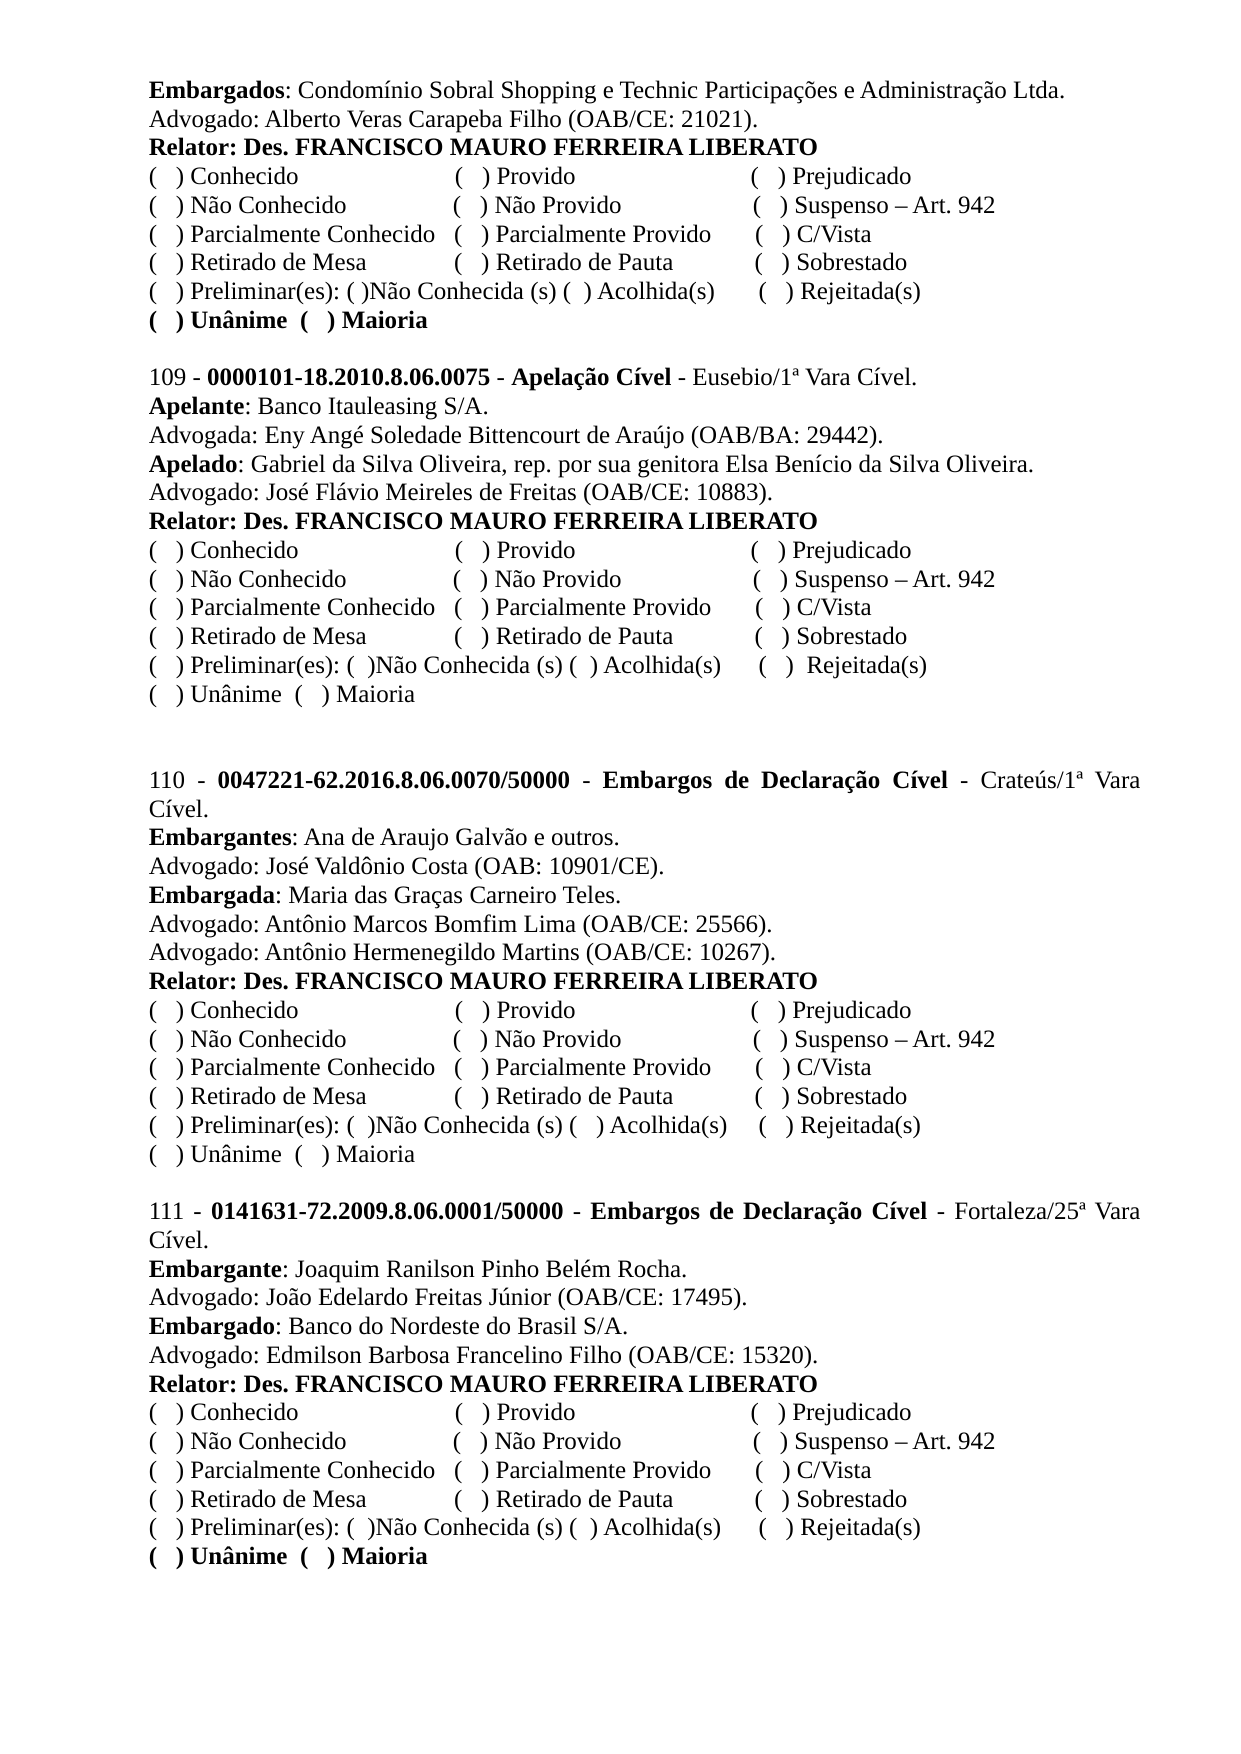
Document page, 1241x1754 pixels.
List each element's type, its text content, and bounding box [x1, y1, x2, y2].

text Advogado: Antônio Marcos Bomfim Lima (OAB/CE: 25566). [148, 909, 1141, 937]
text ( ) Unânime ( ) Maioria [148, 1541, 1158, 1570]
text ( ) Unânime ( ) Maioria [148, 305, 1158, 334]
text ( ) Parcialmente Conhecido ( ) Parcialmente Provido ( ) C/Vista [148, 1052, 1158, 1081]
text Advogado: Edmilson Barbosa Francelino Filho (OAB/CE: 15320). [148, 1340, 1141, 1369]
text Relator: Des. FRANCISCO MAURO FERREIRA LIBERATO [148, 132, 1141, 161]
text 109 - 0000101-18.2010.8.06.0075 - Apelação Cível - Eusebio/1ª Vara Cível. [148, 362, 1141, 391]
text Advogada: Eny Angé Soledade Bittencourt de Araújo (OAB/BA: 29442). [148, 420, 1141, 449]
text ( ) Preliminar(es): ( )Não Conhecida (s) ( ) Acolhida(s) ( ) Rejeitada(s) [148, 1512, 1158, 1541]
text Embargados: Condomínio Sobral Shopping e Technic Participações e Administração Ltda. [148, 75, 1141, 104]
text ( ) Unânime ( ) Maioria [148, 679, 1158, 707]
text Embargante: Joaquim Ranilson Pinho Belém Rocha. [148, 1254, 1141, 1282]
text ( ) Parcialmente Conhecido ( ) Parcialmente Provido ( ) C/Vista [148, 592, 1158, 621]
text 110 - 0047221-62.2016.8.06.0070/50000 - Embargos de Declaração Cível - Crateús/1ª Vara Cível. [148, 765, 1141, 822]
text ( ) Não Conhecido ( ) Não Provido ( ) Suspenso – Art. 942 [148, 1426, 1158, 1455]
text ( ) Retirado de Mesa ( ) Retirado de Pauta ( ) Sobrestado [148, 621, 1158, 650]
text ( ) Retirado de Mesa ( ) Retirado de Pauta ( ) Sobrestado [148, 1081, 1158, 1110]
text ( ) Preliminar(es): ( )Não Conhecida (s) ( ) Acolhida(s) ( ) Rejeitada(s) [148, 1110, 1158, 1139]
text Advogado: José Flávio Meireles de Freitas (OAB/CE: 10883). [148, 477, 1141, 506]
text ( ) Parcialmente Conhecido ( ) Parcialmente Provido ( ) C/Vista [148, 219, 1158, 247]
text ( ) Não Conhecido ( ) Não Provido ( ) Suspenso – Art. 942 [148, 564, 1158, 592]
text Relator: Des. FRANCISCO MAURO FERREIRA LIBERATO [148, 506, 1141, 535]
text ( ) Conhecido ( ) Provido ( ) Prejudicado [148, 161, 1141, 190]
text Embargantes: Ana de Araujo Galvão e outros. [148, 822, 1141, 851]
text ( ) Preliminar(es): ( )Não Conhecida (s) ( ) Acolhida(s) ( ) Rejeitada(s) [148, 650, 1158, 679]
text ( ) Conhecido ( ) Provido ( ) Prejudicado [148, 1397, 1141, 1426]
text Apelante: Banco Itauleasing S/A. [148, 391, 1141, 420]
text Relator: Des. FRANCISCO MAURO FERREIRA LIBERATO [148, 966, 1141, 995]
text Advogado: Antônio Hermenegildo Martins (OAB/CE: 10267). [148, 937, 1141, 966]
text ( ) Conhecido ( ) Provido ( ) Prejudicado [148, 535, 1141, 564]
text Embargada: Maria das Graças Carneiro Teles. [148, 880, 1141, 909]
text Relator: Des. FRANCISCO MAURO FERREIRA LIBERATO [148, 1369, 1141, 1397]
text Advogado: José Valdônio Costa (OAB: 10901/CE). [148, 851, 1141, 880]
text ( ) Não Conhecido ( ) Não Provido ( ) Suspenso – Art. 942 [148, 1024, 1158, 1052]
text 111 - 0141631-72.2009.8.06.0001/50000 - Embargos de Declaração Cível - Fortaleza/25ª Vara Cível. [148, 1196, 1141, 1254]
text Advogado: Alberto Veras Carapeba Filho (OAB/CE: 21021). [148, 104, 1141, 132]
text Embargado: Banco do Nordeste do Brasil S/A. [148, 1311, 1141, 1340]
text ( ) Unânime ( ) Maioria [148, 1139, 1158, 1167]
text ( ) Retirado de Mesa ( ) Retirado de Pauta ( ) Sobrestado [148, 1484, 1158, 1512]
text ( ) Parcialmente Conhecido ( ) Parcialmente Provido ( ) C/Vista [148, 1455, 1158, 1484]
text ( ) Retirado de Mesa ( ) Retirado de Pauta ( ) Sobrestado [148, 247, 1158, 276]
text ( ) Não Conhecido ( ) Não Provido ( ) Suspenso – Art. 942 [148, 190, 1158, 219]
text Advogado: João Edelardo Freitas Júnior (OAB/CE: 17495). [148, 1282, 1141, 1311]
text ( ) Conhecido ( ) Provido ( ) Prejudicado [148, 995, 1141, 1024]
text Apelado: Gabriel da Silva Oliveira, rep. por sua genitora Elsa Benício da Silva Oliveira. [148, 449, 1141, 477]
text ( ) Preliminar(es): ( )Não Conhecida (s) ( ) Acolhida(s) ( ) Rejeitada(s) [148, 276, 1158, 305]
